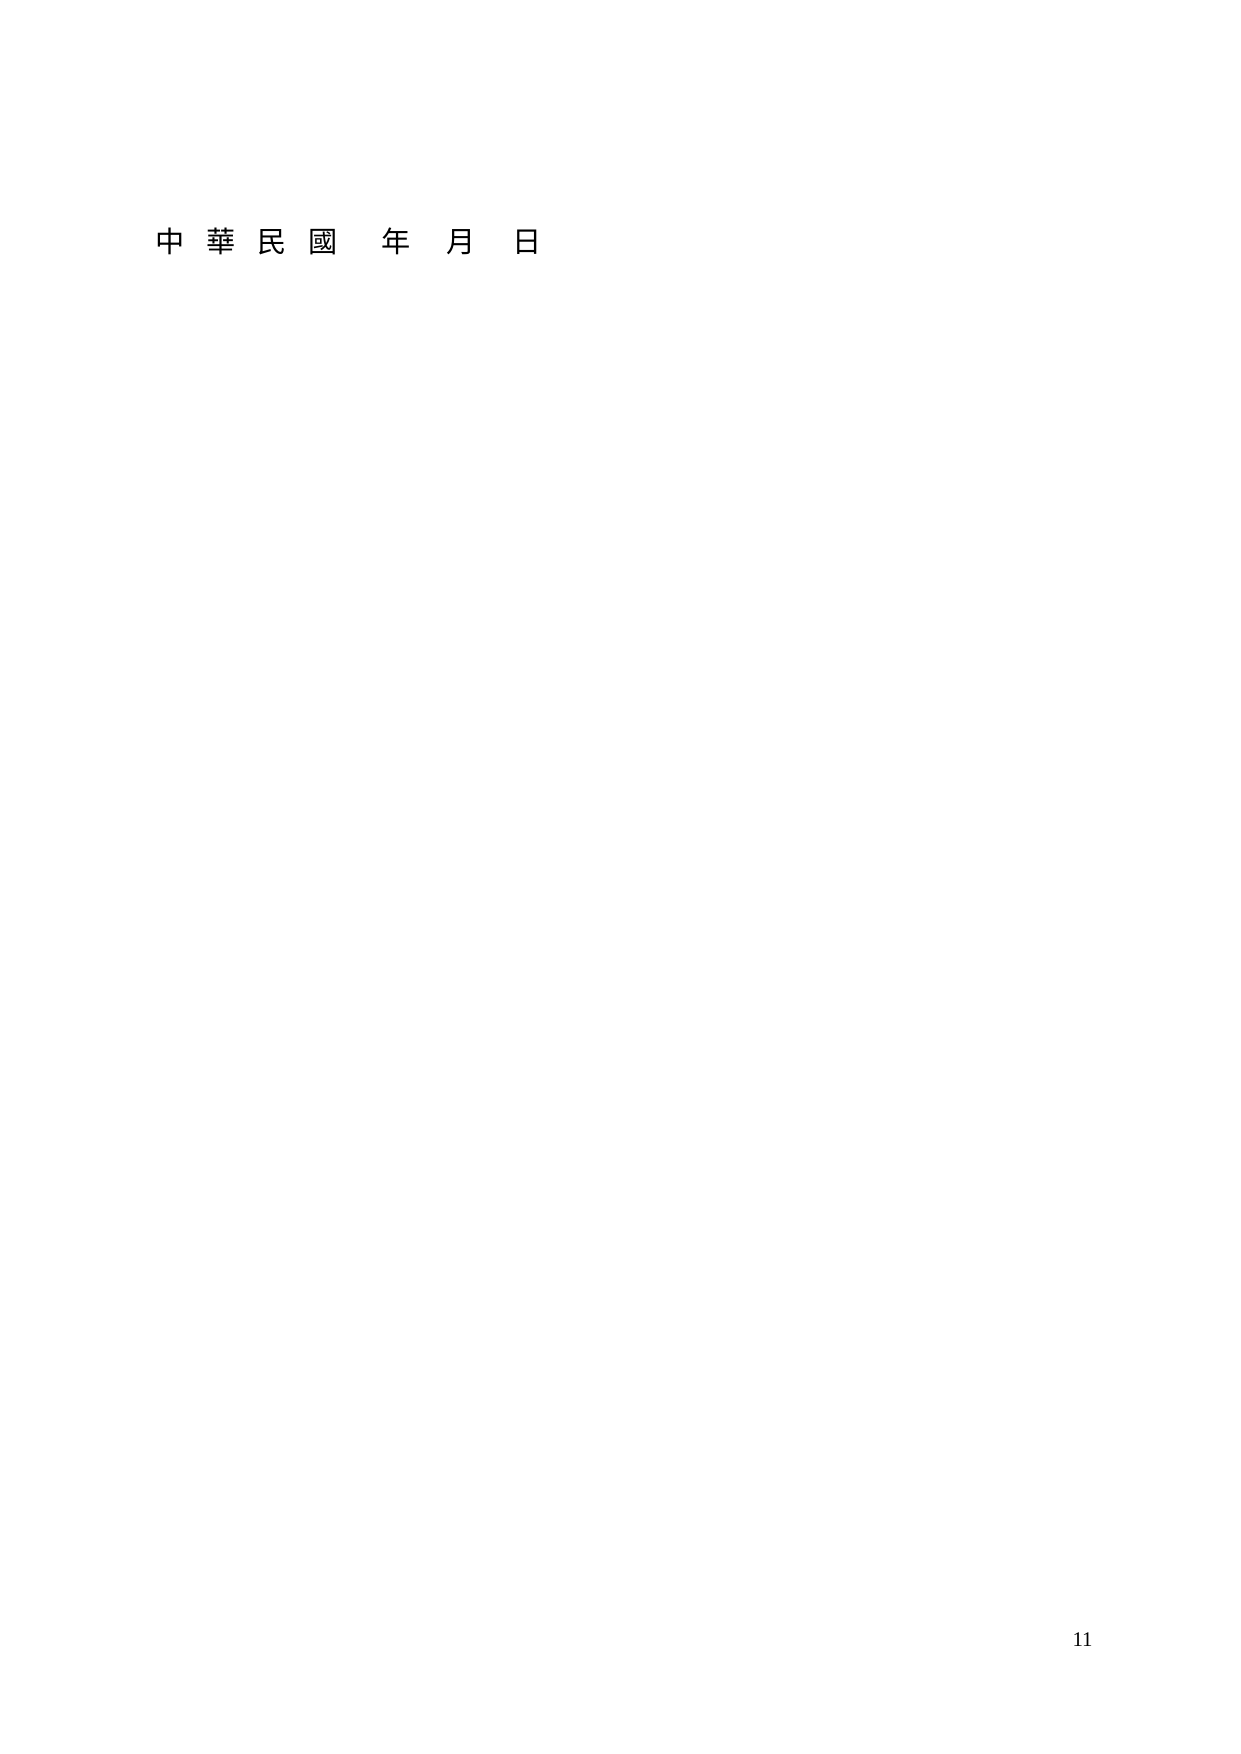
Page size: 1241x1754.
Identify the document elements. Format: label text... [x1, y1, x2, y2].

text 中 華 民 國 年 月 日 [148, 202, 1092, 277]
